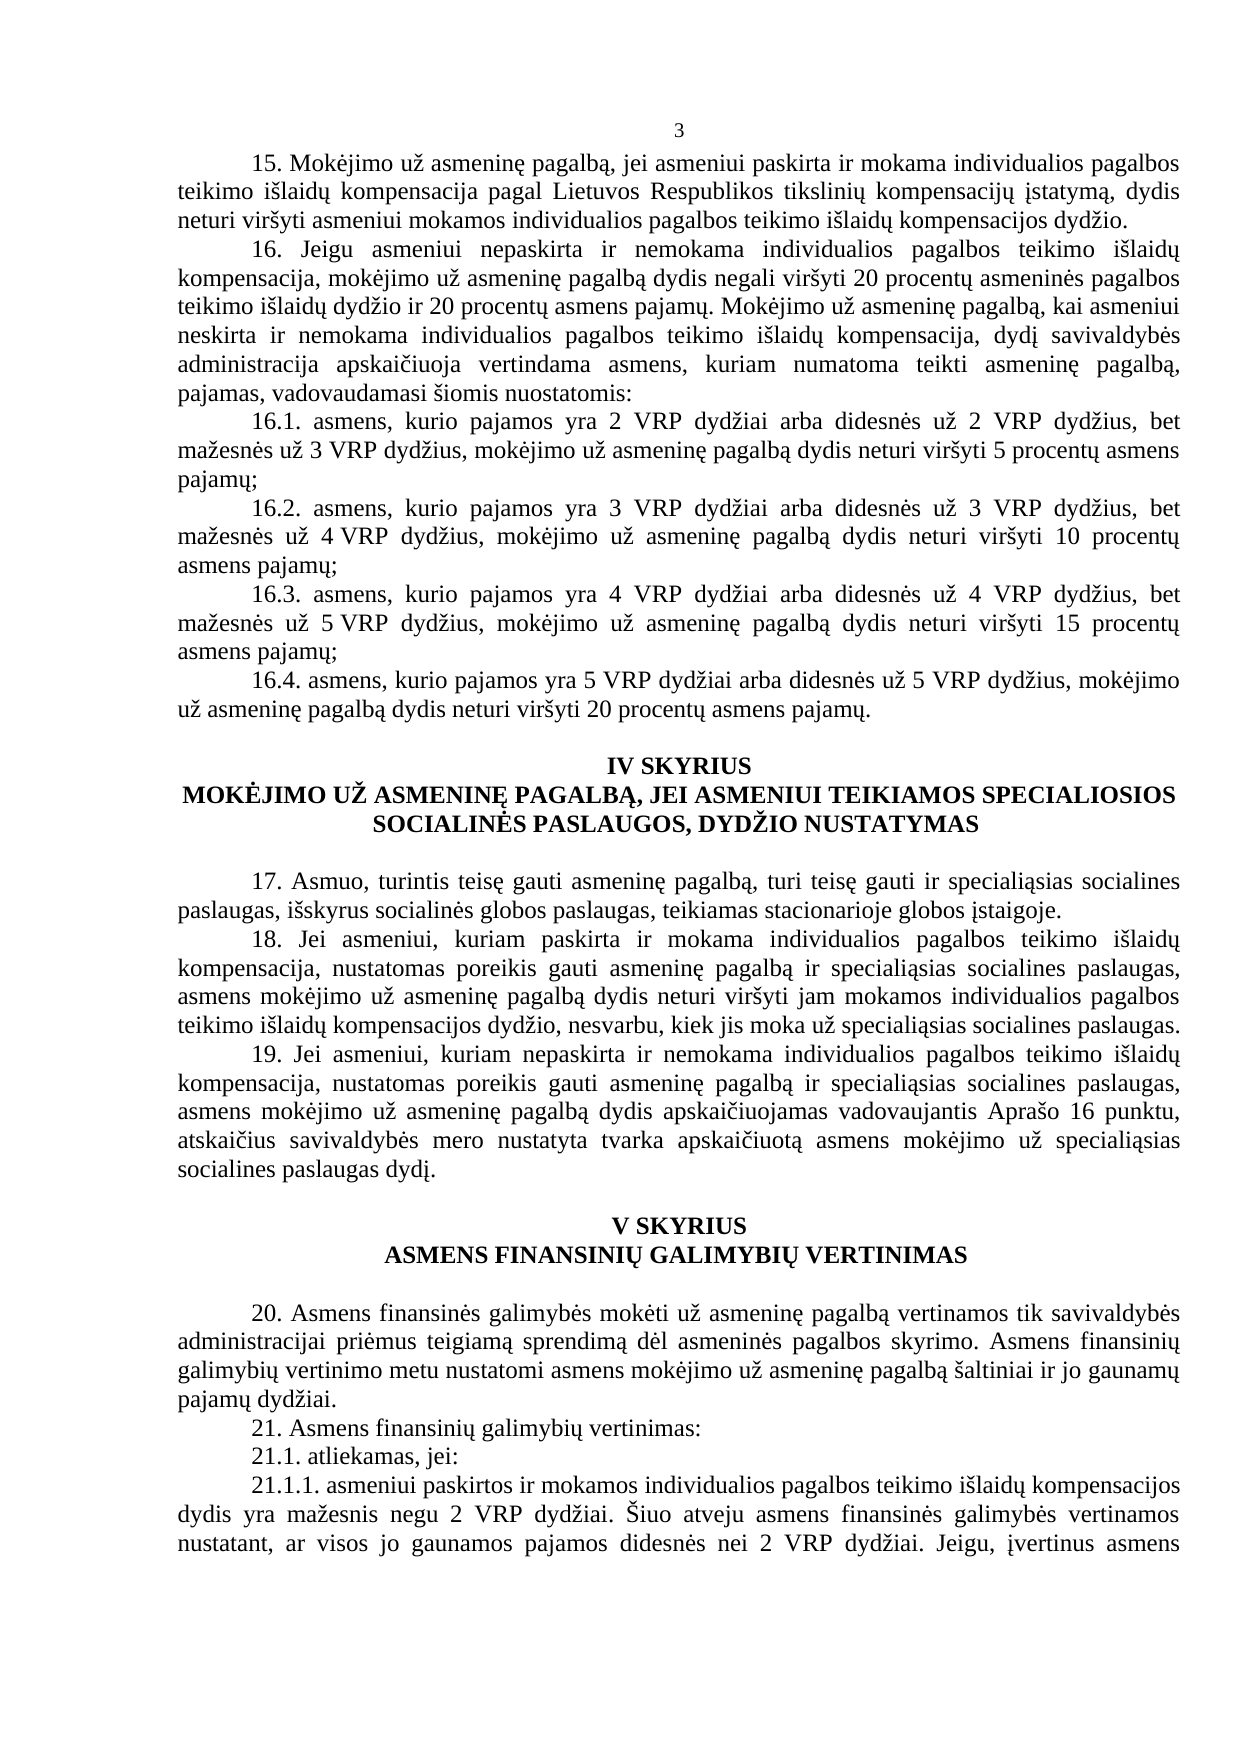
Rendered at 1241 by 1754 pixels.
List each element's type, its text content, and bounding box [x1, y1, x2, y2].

text 20. Asmens finansinės galimybės mokėti už asmeninę pagalbą vertinamos tik savivaldybės administracijai priėmus teigiamą sprendimą dėl asmeninės pagalbos skyrimo. Asmens finansinių galimybių vertinimo metu nustatomi asmens mokėjimo už asmeninę pagalbą šaltiniai ir jo gaunamų pajamų dydžiai. [177, 1298, 1181, 1413]
text 19. Jei asmeniui, kuriam nepaskirta ir nemokama individualios pagalbos teikimo išlaidų kompensacija, nustatomas poreikis gauti asmeninę pagalbą ir specialiąsias socialines paslaugas, asmens mokėjimo už asmeninę pagalbą dydis apskaičiuojamas vadovaujantis Aprašo 16 punktu, atskaičius savivaldybės mero nustatyta tvarka apskaičiuotą asmens mokėjimo už specialiąsias socialines paslaugas dydį. [177, 1039, 1181, 1183]
text 21.1. atliekamas, jei: [177, 1441, 1181, 1470]
text MOKĖJIMO UŽ ASMENINĘ PAGALBĄ, JEI ASMENIUI TEIKIAMOS SPECIALIOSIOS SOCIALINĖS PASLAUGOS, DYDŽIO NUSTATYMAS [177, 780, 1181, 838]
text 21. Asmens finansinių galimybių vertinimas: [177, 1413, 1181, 1441]
text 18. Jei asmeniui, kuriam paskirta ir mokama individualios pagalbos teikimo išlaidų kompensacija, nustatomas poreikis gauti asmeninę pagalbą ir specialiąsias socialines paslaugas, asmens mokėjimo už asmeninę pagalbą dydis neturi viršyti jam mokamos individualios pagalbos teikimo išlaidų kompensacijos dydžio, nesvarbu, kiek jis moka už specialiąsias socialines paslaugas. [177, 924, 1181, 1039]
text 16.1. asmens, kurio pajamos yra 2 VRP dydžiai arba didesnės už 2 VRP dydžius, bet mažesnės už 3 VRP dydžius, mokėjimo už asmeninę pagalbą dydis neturi viršyti 5 procentų asmens pajamų; [177, 406, 1181, 493]
text 16. Jeigu asmeniui nepaskirta ir nemokama individualios pagalbos teikimo išlaidų kompensacija, mokėjimo už asmeninę pagalbą dydis negali viršyti 20 procentų asmeninės pagalbos teikimo išlaidų dydžio ir 20 procentų asmens pajamų. Mokėjimo už asmeninę pagalbą, kai asmeniui neskirta ir nemokama individualios pagalbos teikimo išlaidų kompensacija, dydį savivaldybės administracija apskaičiuoja vertindama asmens, kuriam numatoma teikti asmeninę pagalbą, pajamas, vadovaudamasi šiomis nuostatomis: [177, 234, 1181, 406]
text 15. Mokėjimo už asmeninę pagalbą, jei asmeniui paskirta ir mokama individualios pagalbos teikimo išlaidų kompensacija pagal Lietuvos Respublikos tikslinių kompensacijų įstatymą, dydis neturi viršyti asmeniui mokamos individualios pagalbos teikimo išlaidų kompensacijos dydžio. [177, 148, 1181, 234]
text 16.4. asmens, kurio pajamos yra 5 VRP dydžiai arba didesnės už 5 VRP dydžius, mokėjimo už asmeninę pagalbą dydis neturi viršyti 20 procentų asmens pajamų. [177, 665, 1181, 723]
text 21.1.1. asmeniui paskirtos ir mokamos individualios pagalbos teikimo išlaidų kompensacijos dydis yra mažesnis negu 2 VRP dydžiai. Šiuo atveju asmens finansinės galimybės vertinamos nustatant, ar visos jo gaunamos pajamos didesnės nei 2 VRP dydžiai. Jeigu, įvertinus asmens [177, 1470, 1181, 1556]
text 16.2. asmens, kurio pajamos yra 3 VRP dydžiai arba didesnės už 3 VRP dydžius, bet mažesnės už 4 VRP dydžius, mokėjimo už asmeninę pagalbą dydis neturi viršyti 10 procentų asmens pajamų; [177, 493, 1181, 579]
text IV SKYRIUS [177, 751, 1181, 780]
text V SKYRIUS [177, 1211, 1181, 1240]
text 16.3. asmens, kurio pajamos yra 4 VRP dydžiai arba didesnės už 4 VRP dydžius, bet mažesnės už 5 VRP dydžius, mokėjimo už asmeninę pagalbą dydis neturi viršyti 15 procentų asmens pajamų; [177, 579, 1181, 665]
text 17. Asmuo, turintis teisę gauti asmeninę pagalbą, turi teisę gauti ir specialiąsias socialines paslaugas, išskyrus socialinės globos paslaugas, teikiamas stacionarioje globos įstaigoje. [177, 866, 1181, 924]
text ASMENS FINANSINIŲ GALIMYBIŲ VERTINIMAS [177, 1240, 1181, 1269]
